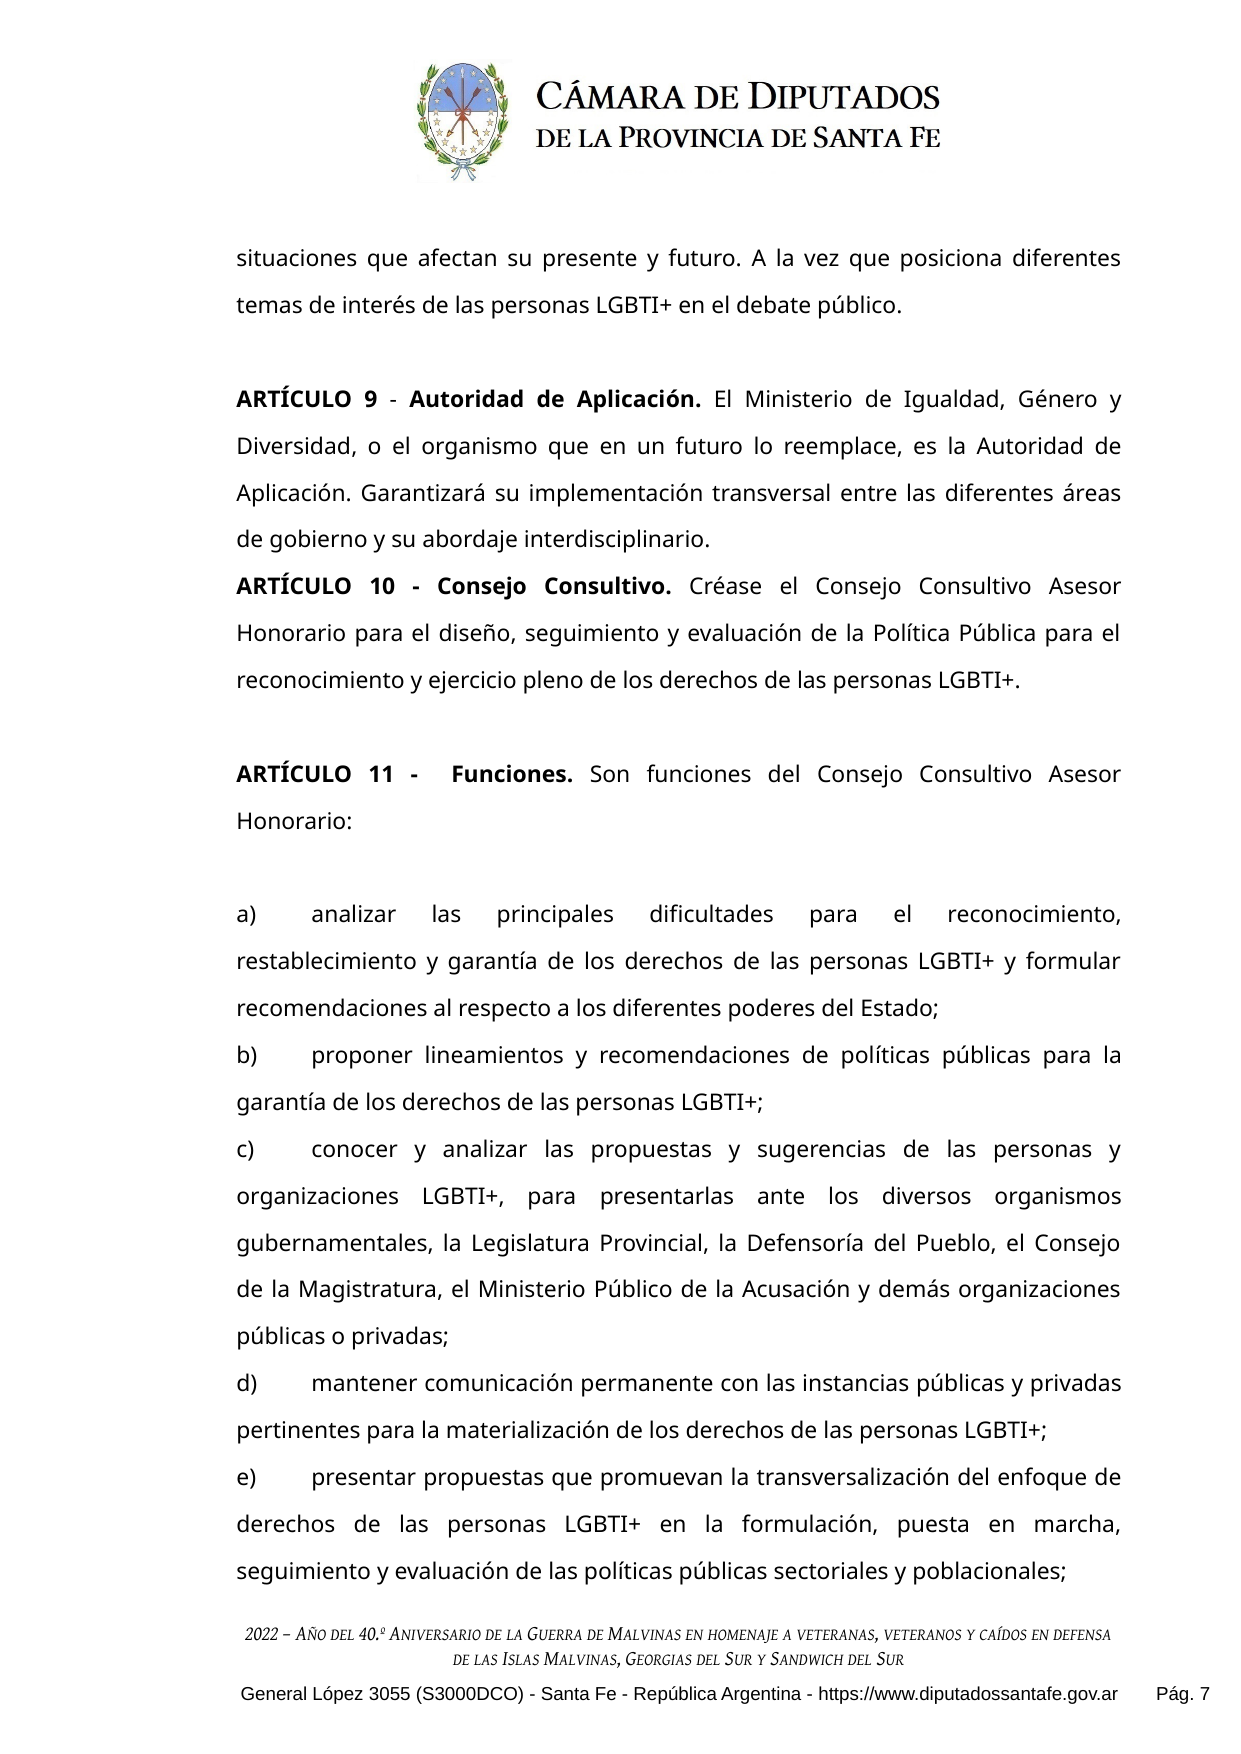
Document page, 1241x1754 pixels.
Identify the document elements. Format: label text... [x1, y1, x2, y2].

text ARTÍCULO 9 - Autoridad de Aplicación. El Ministerio de Igualdad, Género y Diversidad, o el organismo que en un futuro lo reemplace, es la Autoridad de Aplicación. Garantizará su implementación transversal entre las diferentes áreas de gobierno y su abordaje interdisciplinario. [236, 383, 1122, 555]
text ARTÍCULO 11 - Funciones. Son funciones del Consejo Consultivo Asesor Honorario: [236, 758, 1122, 836]
list conocer y analizar las propuestas y sugerencias de las personas y organizaciones LGBTI+, para presentarlas ante los diversos organismos gubernamentales, la Legislatura Provincial, la Defensoría del Pueblo, el Consejo de la Magistratura, el Ministerio Público de la Acusación y demás organizaciones públicas o privadas; [236, 1133, 1122, 1352]
list mantener comunicación permanente con las instancias públicas y privadas pertinentes para la materialización de los derechos de las personas LGBTI+; [236, 1367, 1122, 1445]
picture [413, 59, 945, 183]
list analizar las principales dificultades para el reconocimiento, restablecimiento y garantía de los derechos de las personas LGBTI+ y formular recomendaciones al respecto a los diferentes poderes del Estado; [236, 898, 1122, 1023]
text situaciones que afectan su presente y futuro. A la vez que posiciona diferentes temas de interés de las personas LGBTI+ en el debate público. [236, 242, 1122, 320]
text ARTÍCULO 10 - Consejo Consultivo. Créase el Consejo Consultivo Asesor Honorario para el diseño, seguimiento y evaluación de la Política Pública para el reconocimiento y ejercicio pleno de los derechos de las personas LGBTI+. [236, 570, 1122, 695]
list presentar propuestas que promuevan la transversalización del enfoque de derechos de las personas LGBTI+ en la formulación, puesta en marcha, seguimiento y evaluación de las políticas públicas sectoriales y poblacionales; [236, 1461, 1122, 1586]
list proponer lineamientos y recomendaciones de políticas públicas para la garantía de los derechos de las personas LGBTI+; [236, 1039, 1122, 1117]
